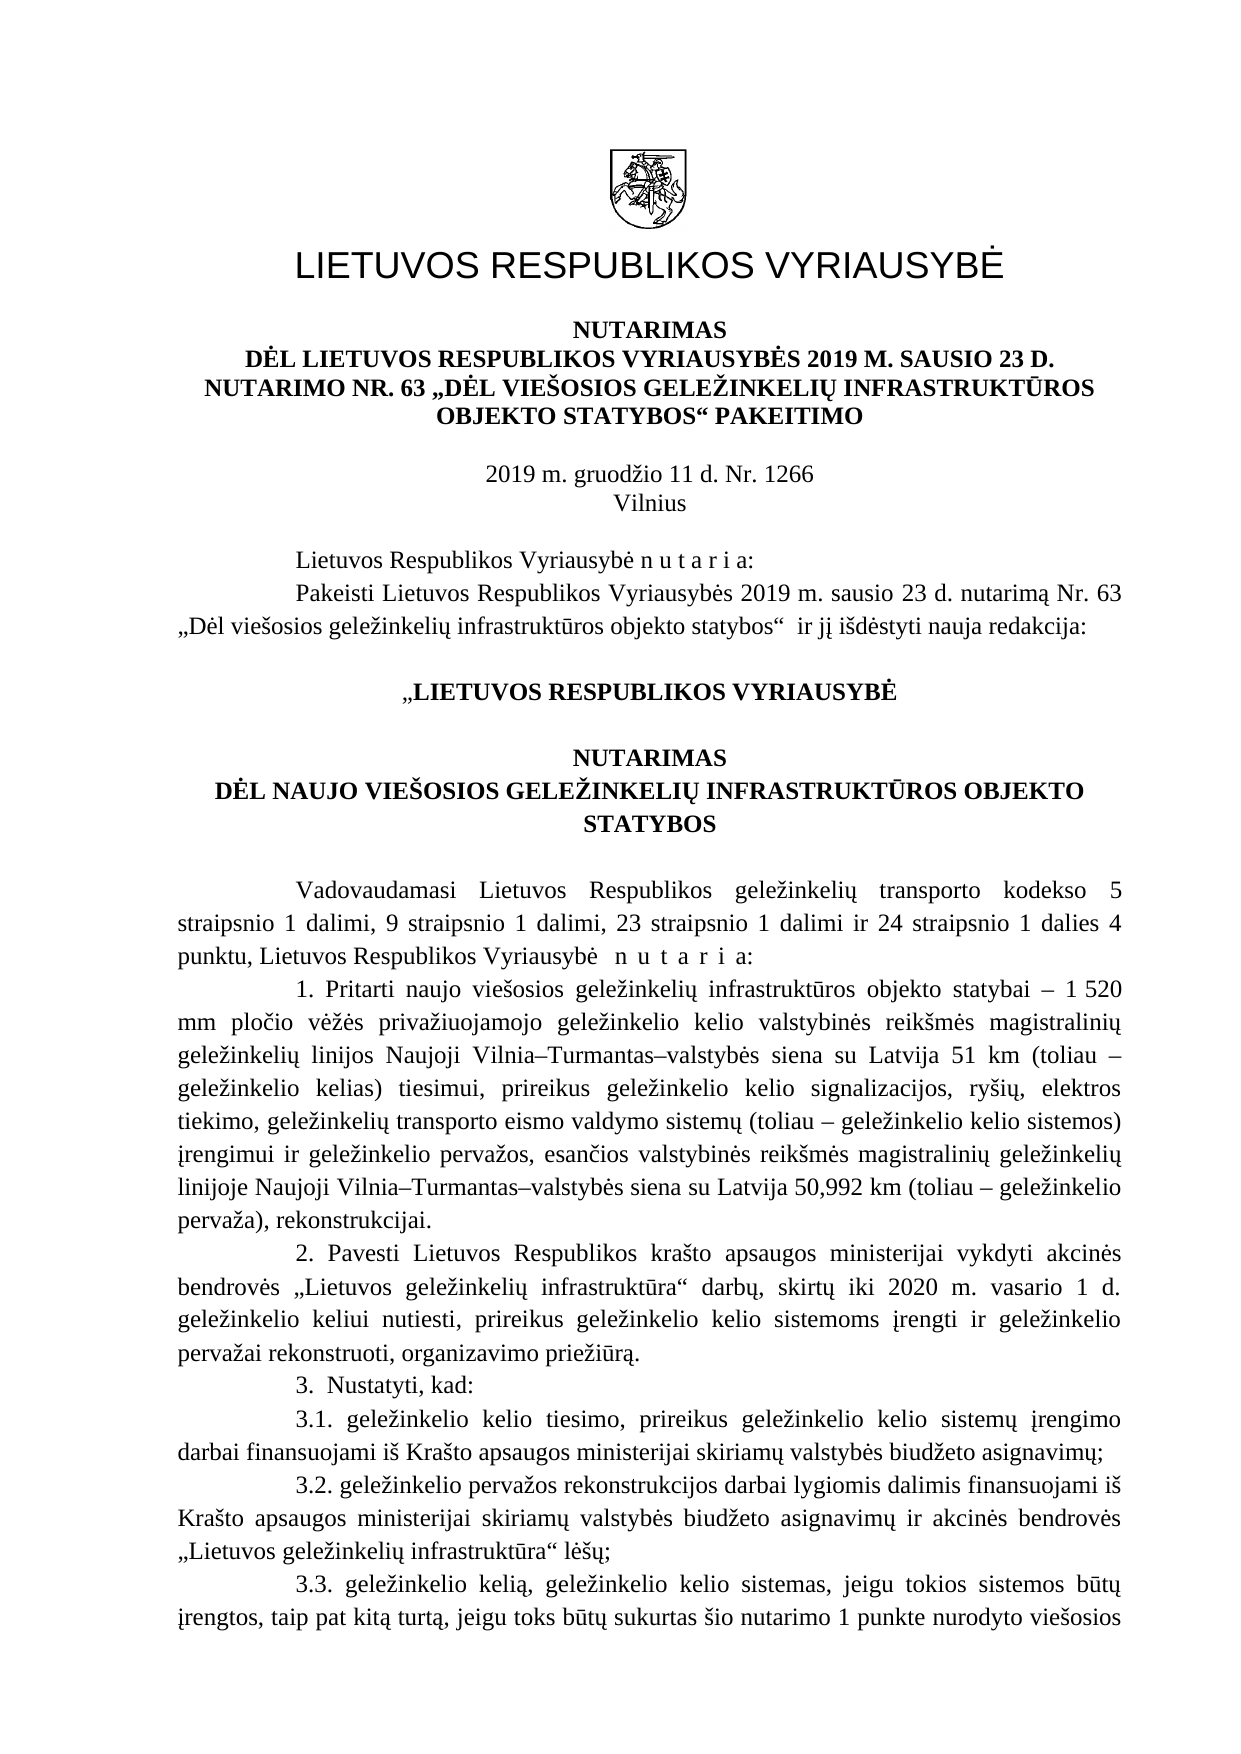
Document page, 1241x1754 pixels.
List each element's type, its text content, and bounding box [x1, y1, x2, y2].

text 3.1. geležinkelio kelio tiesimo, prireikus geležinkelio kelio sistemų įrengimo darbai finansuojami iš Krašto apsaugos ministerijai skiriamų valstybės biudžeto asignavimų; [177, 1404, 1122, 1465]
text Vilnius [177, 488, 1122, 516]
text DĖL NAUJO VIEŠOSIOS GELEŽINKELIŲ INFRASTRUKTŪROS OBJEKTO STATYBOS [177, 776, 1122, 838]
text 3.3. geležinkelio kelią, geležinkelio kelio sistemas, jeigu tokios sistemos būtų įrengtos, taip pat kitą turtą, jeigu toks būtų sukurtas šio nutarimo 1 punkte nurodyto viešosios [177, 1569, 1122, 1631]
text NUTARIMAS [177, 743, 1122, 772]
text Vadovaudamasi Lietuvos Respublikos geležinkelių transporto kodekso 5 straipsnio 1 dalimi, 9 straipsnio 1 dalimi, 23 straipsnio 1 dalimi ir 24 straipsnio 1 dalies 4 punktu, Lietuvos Respublikos Vyriausybė nutaria: [177, 875, 1122, 970]
text Pakeisti Lietuvos Respublikos Vyriausybės 2019 m. sausio 23 d. nutarimą Nr. 63 „Dėl viešosios geležinkelių infrastruktūros objekto statybos“ ir jį išdėstyti nauja redakcija: [177, 578, 1122, 640]
text Lietuvos Respublikos Vyriausybė n u t a r i a: [177, 545, 1122, 574]
text 2. Pavesti Lietuvos Respublikos krašto apsaugos ministerijai vykdyti akcinės bendrovės „Lietuvos geležinkelių infrastruktūra“ darbų, skirtų iki 2020 m. vasario 1 d. geležinkelio keliui nutiesti, prireikus geležinkelio kelio sistemoms įrengti ir geležinkelio pervažai rekonstruoti, organizavimo priežiūrą. [177, 1238, 1122, 1366]
text 2019 m. gruodžio 11 d. Nr. 1266 [177, 459, 1122, 488]
text DĖL LIETUVOS RESPUBLIKOS VYRIAUSYBĖS 2019 M. SAUSIO 23 D. NUTARIMO NR. 63 „DĖL VIEŠOSIOS GELEŽINKELIŲ INFRASTRUKTŪROS OBJEKTO STATYBOS“ PAKEITIMO [177, 344, 1122, 430]
text 3. Nustatyti, kad: [177, 1371, 1122, 1399]
text nutarimas [177, 315, 1122, 344]
text „LIETUVOS RESPUBLIKOS VYRIAUSYBĖ [177, 677, 1122, 706]
text 1. Pritarti naujo viešosios geležinkelių infrastruktūros objekto statybai – 1 520 mm pločio vėžės privažiuojamojo geležinkelio kelio valstybinės reikšmės magistralinių geležinkelių linijos Naujoji Vilnia–Turmantas–valstybės siena su Latvija 51 km (toliau – geležinkelio kelias) tiesimui, prireikus geležinkelio kelio signalizacijos, ryšių, elektros tiekimo, geležinkelių transporto eismo valdymo sistemų (toliau – geležinkelio kelio sistemos) įrengimui ir geležinkelio pervažos, esančios valstybinės reikšmės magistralinių geležinkelių linijoje Naujoji Vilnia–Turmantas–valstybės siena su Latvija 50,992 km (toliau – geležinkelio pervaža), rekonstrukcijai. [177, 974, 1122, 1234]
text 3.2. geležinkelio pervažos rekonstrukcijos darbai lygiomis dalimis finansuojami iš Krašto apsaugos ministerijai skiriamų valstybės biudžeto asignavimų ir akcinės bendrovės „Lietuvos geležinkelių infrastruktūra“ lėšų; [177, 1470, 1122, 1564]
text Lietuvos Respublikos Vyriausybė [177, 243, 1122, 286]
